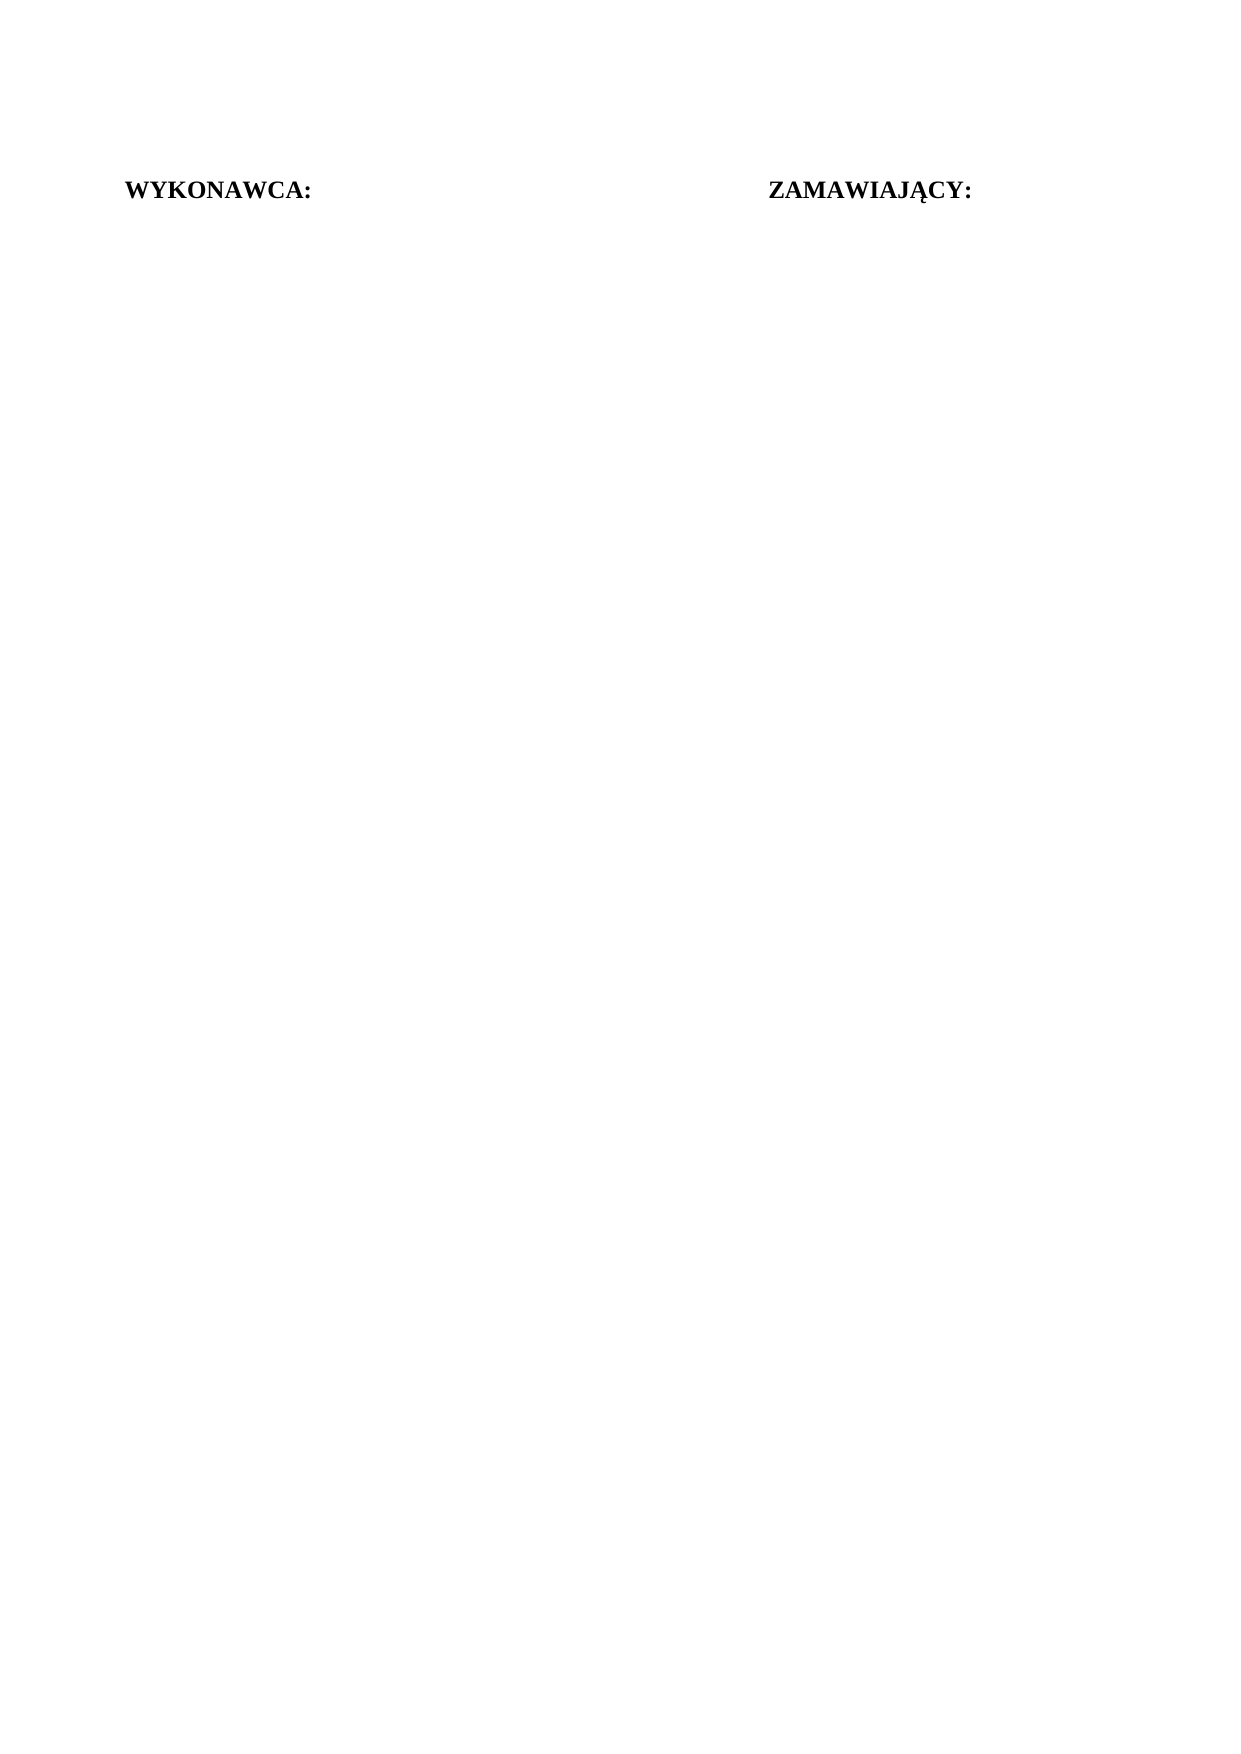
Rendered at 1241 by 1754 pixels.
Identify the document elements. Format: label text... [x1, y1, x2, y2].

text WYKONAWCA: ZAMAWIAJĄCY: [118, 176, 1122, 204]
